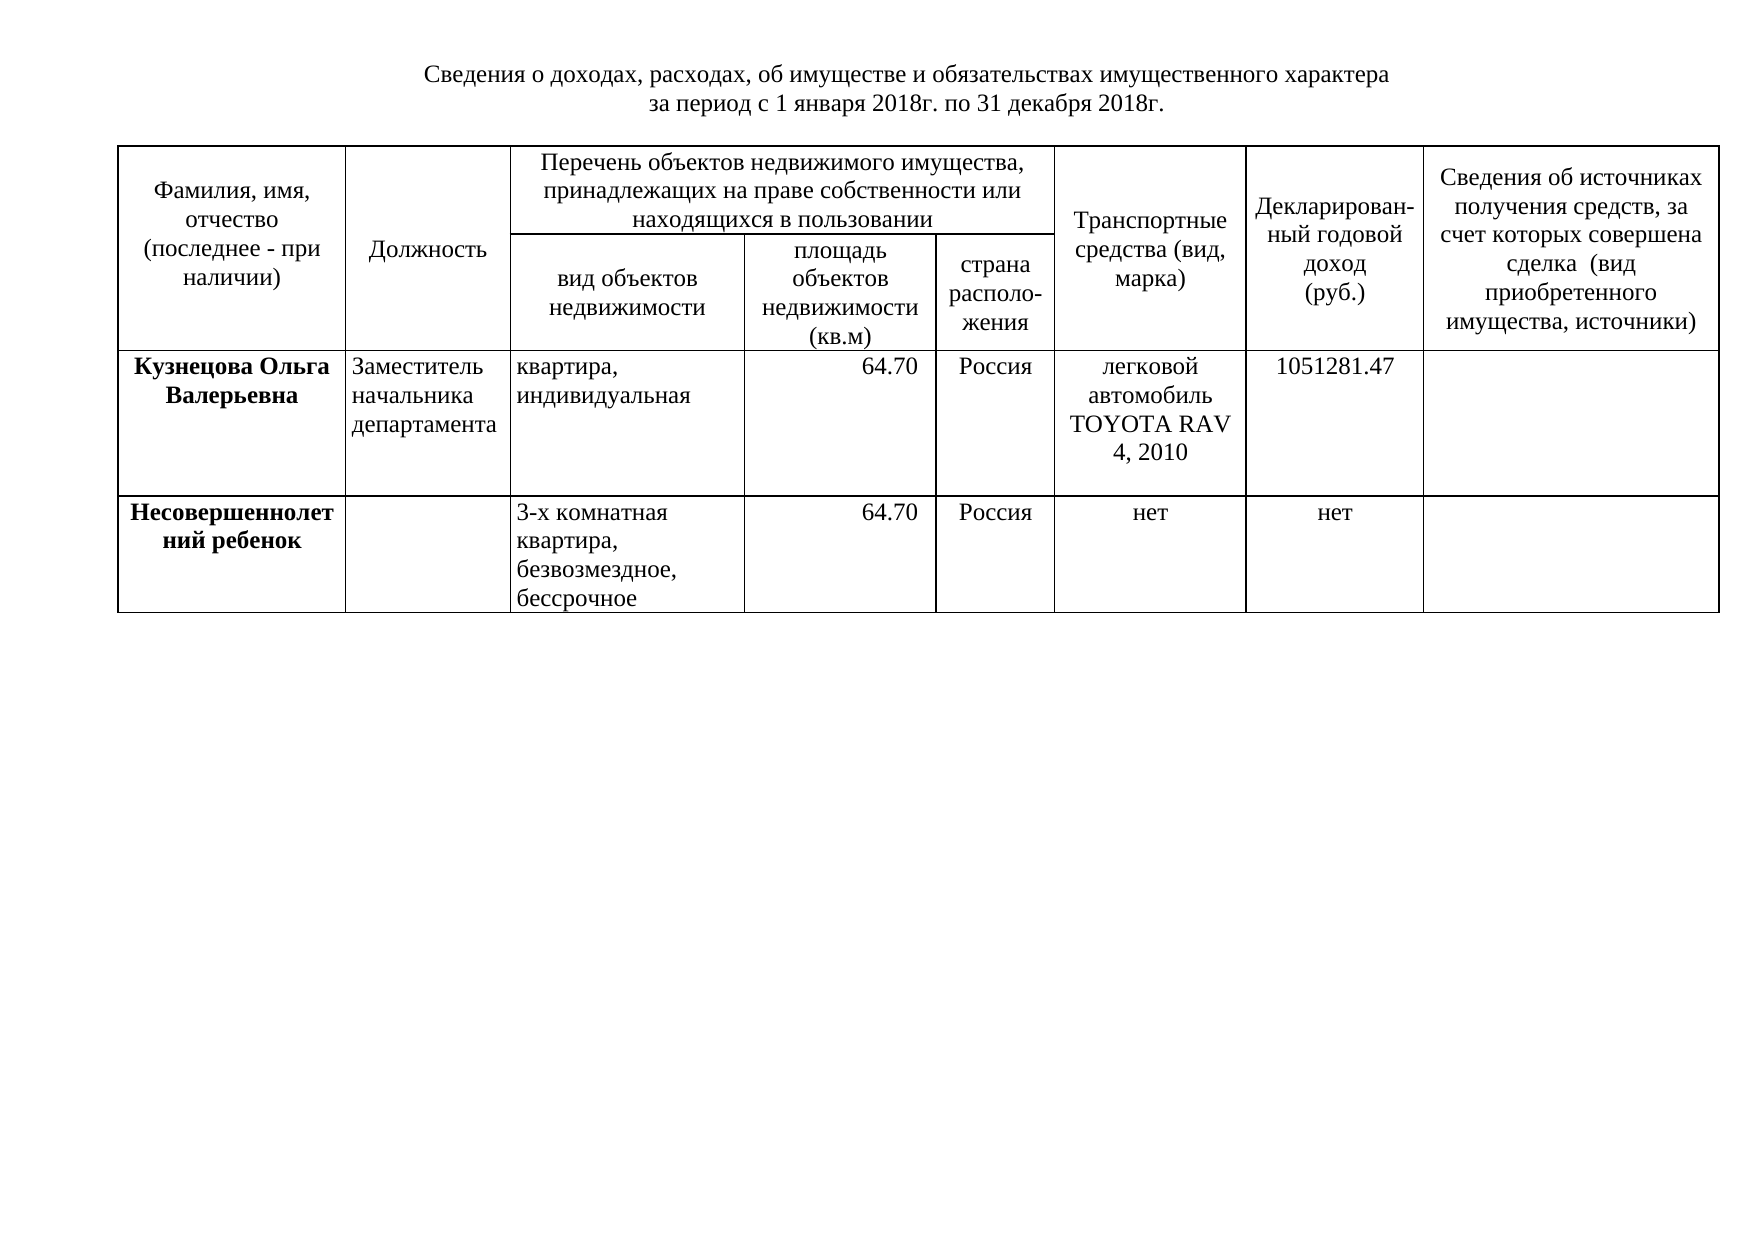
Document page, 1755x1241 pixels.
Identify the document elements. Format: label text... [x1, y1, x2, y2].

table_cell [346, 497, 510, 612]
table_cell Кузнецова Ольга Валерьевна [119, 351, 345, 495]
table_cell 64.70 [745, 351, 935, 495]
table_header Должность [346, 147, 510, 350]
table_header Транспортные средства (вид, марка) [1055, 147, 1245, 350]
table_cell нет [1055, 497, 1245, 612]
table_cell квартира, индивидуальная [511, 351, 744, 495]
table_cell Россия [937, 497, 1054, 612]
table_cell легковой автомобиль TOYOTA RAV 4, 2010 [1055, 351, 1245, 495]
table_cell страна располо- жения [937, 235, 1054, 350]
table_cell Россия [937, 351, 1054, 495]
table_cell [1424, 497, 1718, 612]
table_cell [1424, 351, 1718, 495]
text за период с 1 января 2018г. по 31 декабря 2018г. [118, 88, 1695, 117]
table_header Фамилия, имя, отчество (последнее - при наличии) [119, 147, 345, 350]
table_cell Заместитель начальника департамента [346, 351, 510, 495]
table_cell Несовершеннолетний ребенок [119, 497, 345, 612]
table_cell площадь объектов недвижимости (кв.м) [745, 235, 935, 350]
table_cell нет [1247, 497, 1423, 612]
table_cell 3-х комнатная квартира, безвозмездное, бессрочное [511, 497, 744, 612]
table_header Декларирован-ный годовой доход (руб.) [1247, 147, 1423, 350]
table_header Перечень объектов недвижимого имущества, принадлежащих на праве собственности или находящихся в пользовании [511, 147, 1054, 233]
table_cell 64.70 [745, 497, 935, 612]
table_cell 1051281.47 [1247, 351, 1423, 495]
table_header Сведения об источниках получения средств, за счет которых совершена сделка (вид приобретенного имущества, источники) [1424, 147, 1718, 350]
table_cell вид объектов недвижимости [511, 235, 744, 350]
text Сведения о доходах, расходах, об имуществе и обязательствах имущественного характера [118, 59, 1695, 88]
